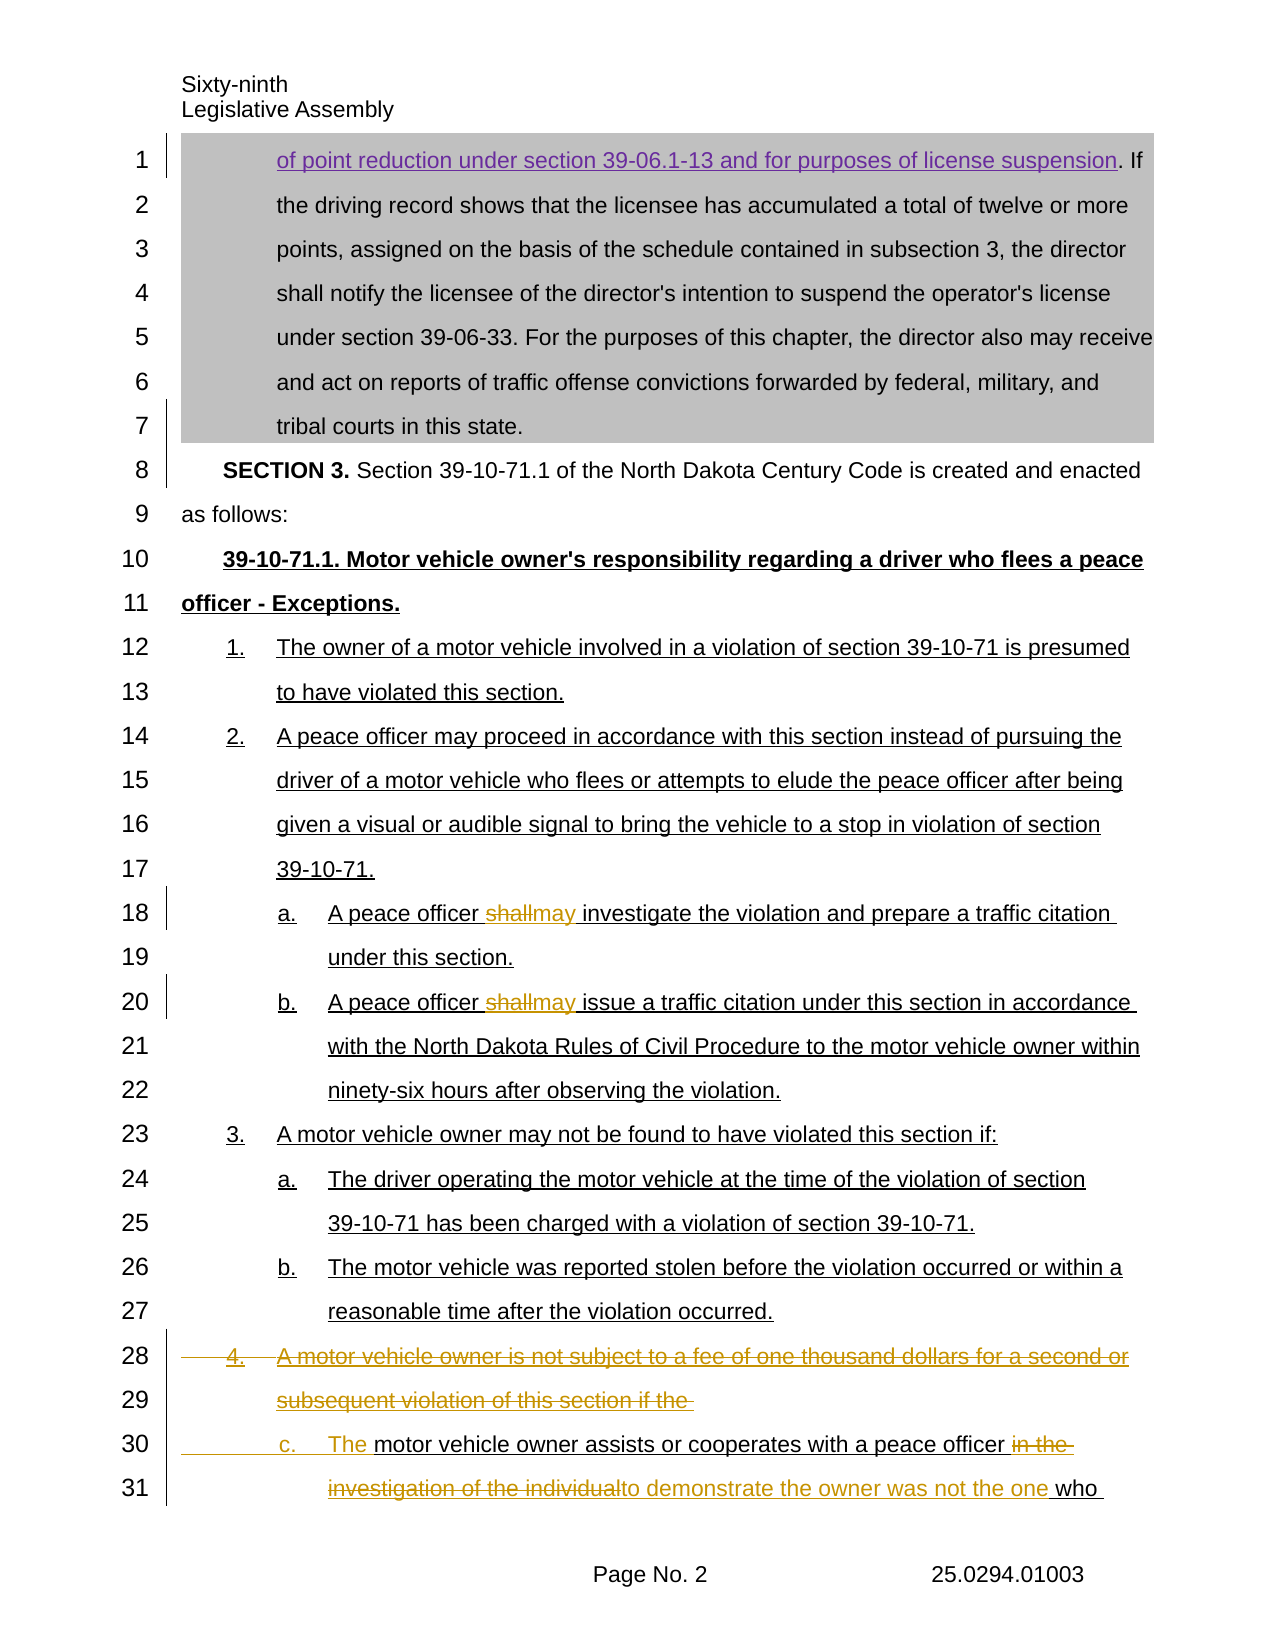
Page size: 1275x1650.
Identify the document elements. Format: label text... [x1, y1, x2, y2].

subtitle 39‑10‑71.1. Motor vehicle owner's responsibility regarding a driver who flees a peace officer ‑ Exceptions. [181, 532, 1154, 620]
text a. A peace officer may investigate the violation and prepare a traffic citation under this section. [181, 886, 1154, 974]
text 3. A motor vehicle owner may not be found to have violated this section if: [181, 1107, 1154, 1152]
text a. The driver operating the motor vehicle at the time of the violation of section 39‑10‑71 has been charged with a violation of section 39‑10‑71. [181, 1152, 1154, 1240]
text b. A peace officer may issue a traffic citation under this section in accordance with the North Dakota Rules of Civil Procedure to the motor vehicle owner within ninety‑six hours after observing the violation. [181, 974, 1154, 1107]
text c. The motor vehicle owner assists or cooperates with a peace officer to demonstrate the owner was not the one who operated the motor vehicle at the time and place of the violation of section 39‑10‑71. [181, 1417, 1154, 1506]
text 1. The owner of a motor vehicle involved in a violation of section 39‑10‑71 is presumed to have violated this section. [181, 620, 1154, 709]
text SECTION 3. Section 39‑10‑71.1 of the North Dakota Century Code is created and enacted as follows: [181, 443, 1154, 532]
text of point reduction under section 39‑06.1‑13 and for purposes of license suspension. If the driving record shows that the licensee has accumulated a total of twelve or more points, assigned on the basis of the schedule contained in subsection 3, the director shall notify the licensee of the director's intention to suspend the operator's license under section 39‑06‑33. For the purposes of this chapter, the director also may receive and act on reports of traffic offense convictions forwarded by federal, military, and tribal courts in this state. [181, 133, 1154, 443]
text 2. A peace officer may proceed in accordance with this section instead of pursuing the driver of a motor vehicle who flees or attempts to elude the peace officer after being given a visual or audible signal to bring the vehicle to a stop in violation of section 39‑10‑71. [181, 709, 1154, 886]
text b. The motor vehicle was reported stolen before the violation occurred or within a reasonable time after the violation occurred. [181, 1240, 1154, 1329]
